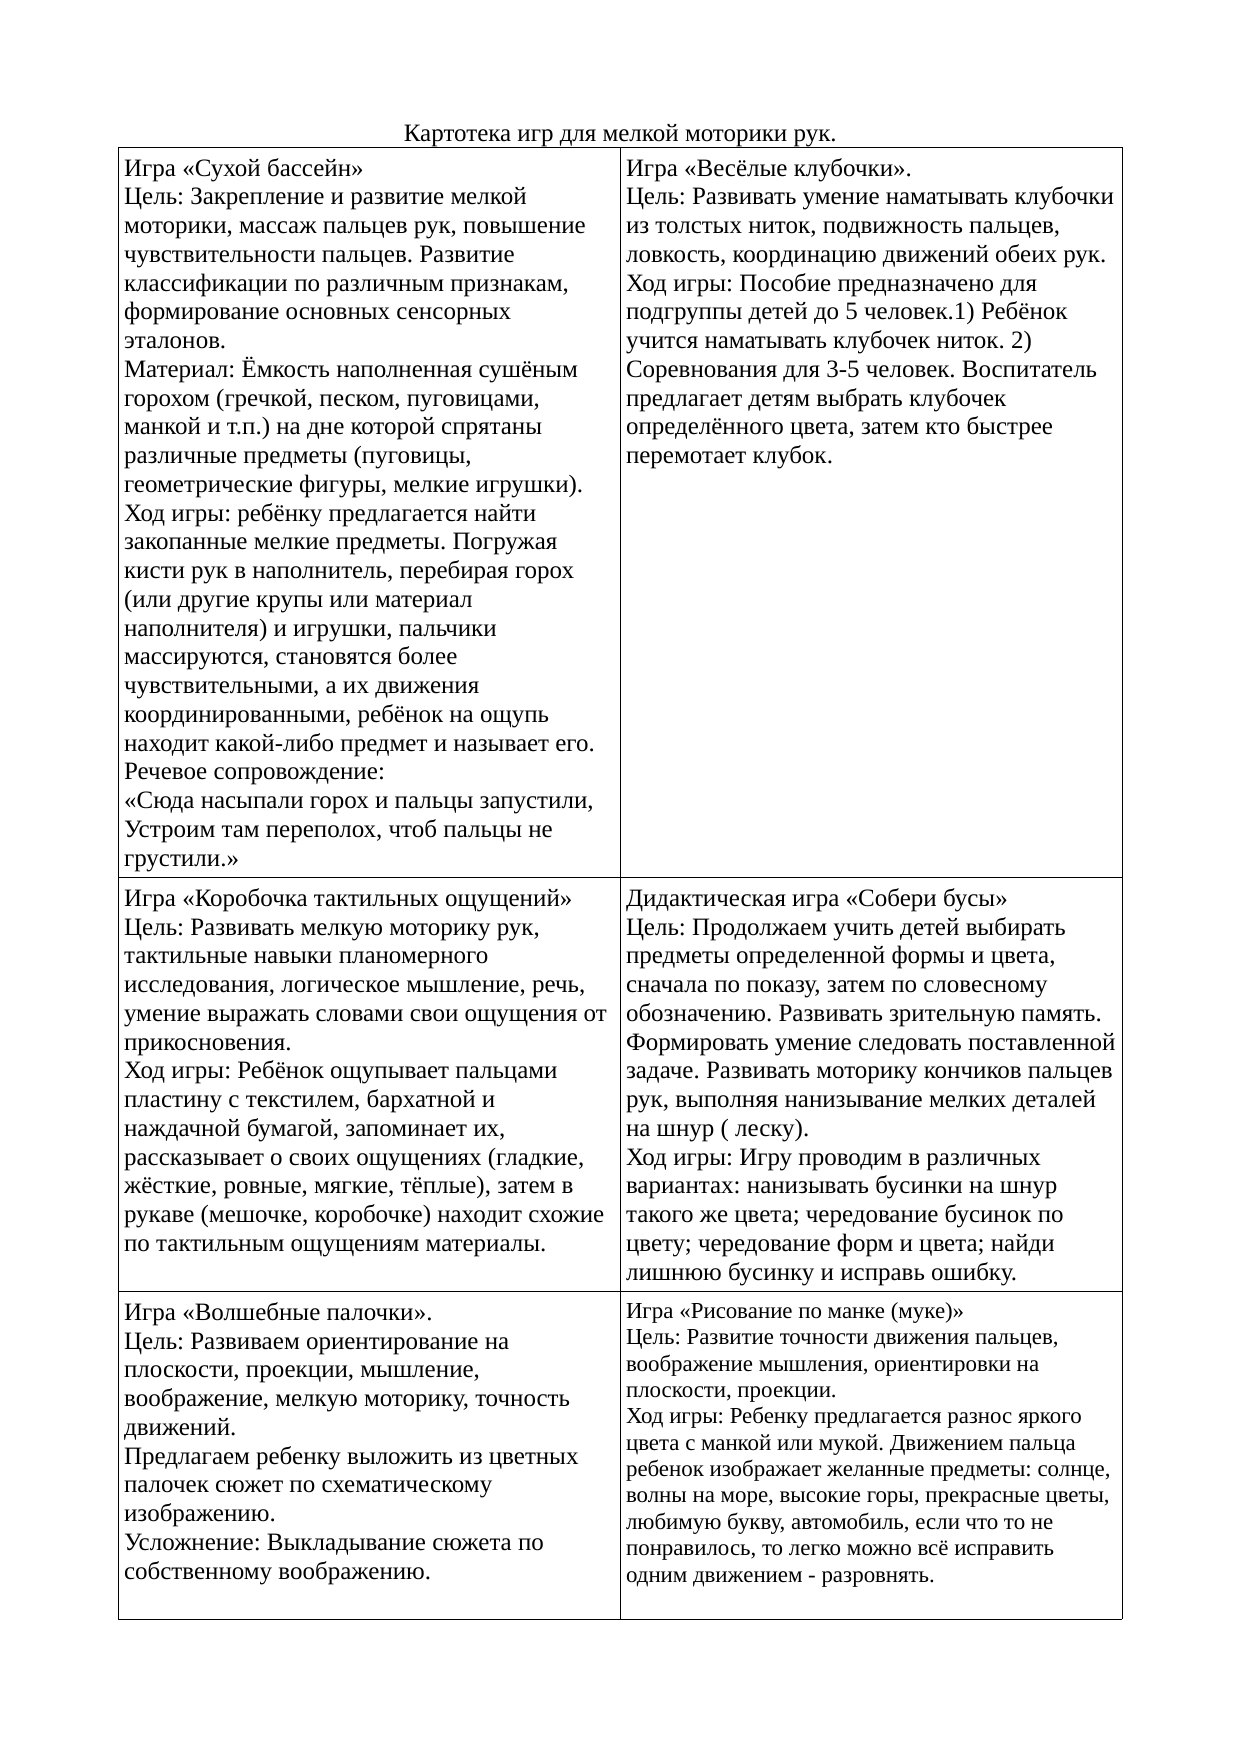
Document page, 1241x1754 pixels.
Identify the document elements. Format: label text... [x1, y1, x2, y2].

text Картотека игр для мелкой моторики рук. [118, 118, 1122, 147]
table_cell Дидактическая игра «Собери бусы» Цель: Продолжаем учить детей выбирать предметы определенной формы и цвета, сначала по показу, затем по словесному обозначению. Развивать зрительную память. Формировать умение следовать поставленной задаче. Развивать моторику кончиков пальцев рук, выполняя нанизывание мелких деталей на шнур ( леску). Ход игры: Игру проводим в различных вариантах: нанизывать бусинки на шнур такого же цвета; чередование бусинок по цвету; чередование форм и цвета; найди лишнюю бусинку и исправь ошибку. [621, 878, 1122, 1291]
table_cell Игра «Волшебные палочки». Цель: Развиваем ориентирование на плоскости, проекции, мышление, воображение, мелкую моторику, точность движений. Предлагаем ребенку выложить из цветных палочек сюжет по схематическому изображению. Усложнение: Выкладывание сюжета по собственному воображению. [119, 1292, 620, 1619]
table_header Игра «Сухой бассейн» Цель: Закрепление и развитие мелкой моторики, массаж пальцев рук, повышение чувствительности пальцев. Развитие классификации по различным признакам, формирование основных сенсорных эталонов. Материал: Ёмкость наполненная сушёным горохом (гречкой, песком, пуговицами, манкой и т.п.) на дне которой спрятаны различные предметы (пуговицы, геометрические фигуры, мелкие игрушки). Ход игры: ребёнку предлагается найти закопанные мелкие предметы. Погружая кисти рук в наполнитель, перебирая горох (или другие крупы или материал наполнителя) и игрушки, пальчики массируются, становятся более чувствительными, а их движения координированными, ребёнок на ощупь находит какой-либо предмет и называет его. Речевое сопровождение: «Сюда насыпали горох и пальцы запустили, Устроим там переполох, чтоб пальцы не грустили.» [119, 148, 620, 877]
table_header Игра «Весёлые клубочки». Цель: Развивать умение наматывать клубочки из толстых ниток, подвижность пальцев, ловкость, координацию движений обеих рук. Ход игры: Пособие предназначено для подгруппы детей до 5 человек.1) Ребёнок учится наматывать клубочек ниток. 2) Соревнования для 3-5 человек. Воспитатель предлагает детям выбрать клубочек определённого цвета, затем кто быстрее перемотает клубок. [621, 148, 1122, 877]
table_cell Игра «Коробочка тактильных ощущений» Цель: Развивать мелкую моторику рук, тактильные навыки планомерного исследования, логическое мышление, речь, умение выражать словами свои ощущения от прикосновения. Ход игры: Ребёнок ощупывает пальцами пластину с текстилем, бархатной и наждачной бумагой, запоминает их, рассказывает о своих ощущениях (гладкие, жёсткие, ровные, мягкие, тёплые), затем в рукаве (мешочке, коробочке) находит схожие по тактильным ощущениям материалы. [119, 878, 620, 1291]
table_cell Игра «Рисование по манке (муке)» Цель: Развитие точности движения пальцев, воображение мышления, ориентировки на плоскости, проекции. Ход игры: Ребенку предлагается разнос яркого цвета с манкой или мукой. Движением пальца ребенок изображает желанные предметы: солнце, волны на море, высокие горы, прекрасные цветы, любимую букву, автомобиль, если что то не понравилось, то легко можно всё исправить одним движением - разровнять. [621, 1292, 1122, 1619]
